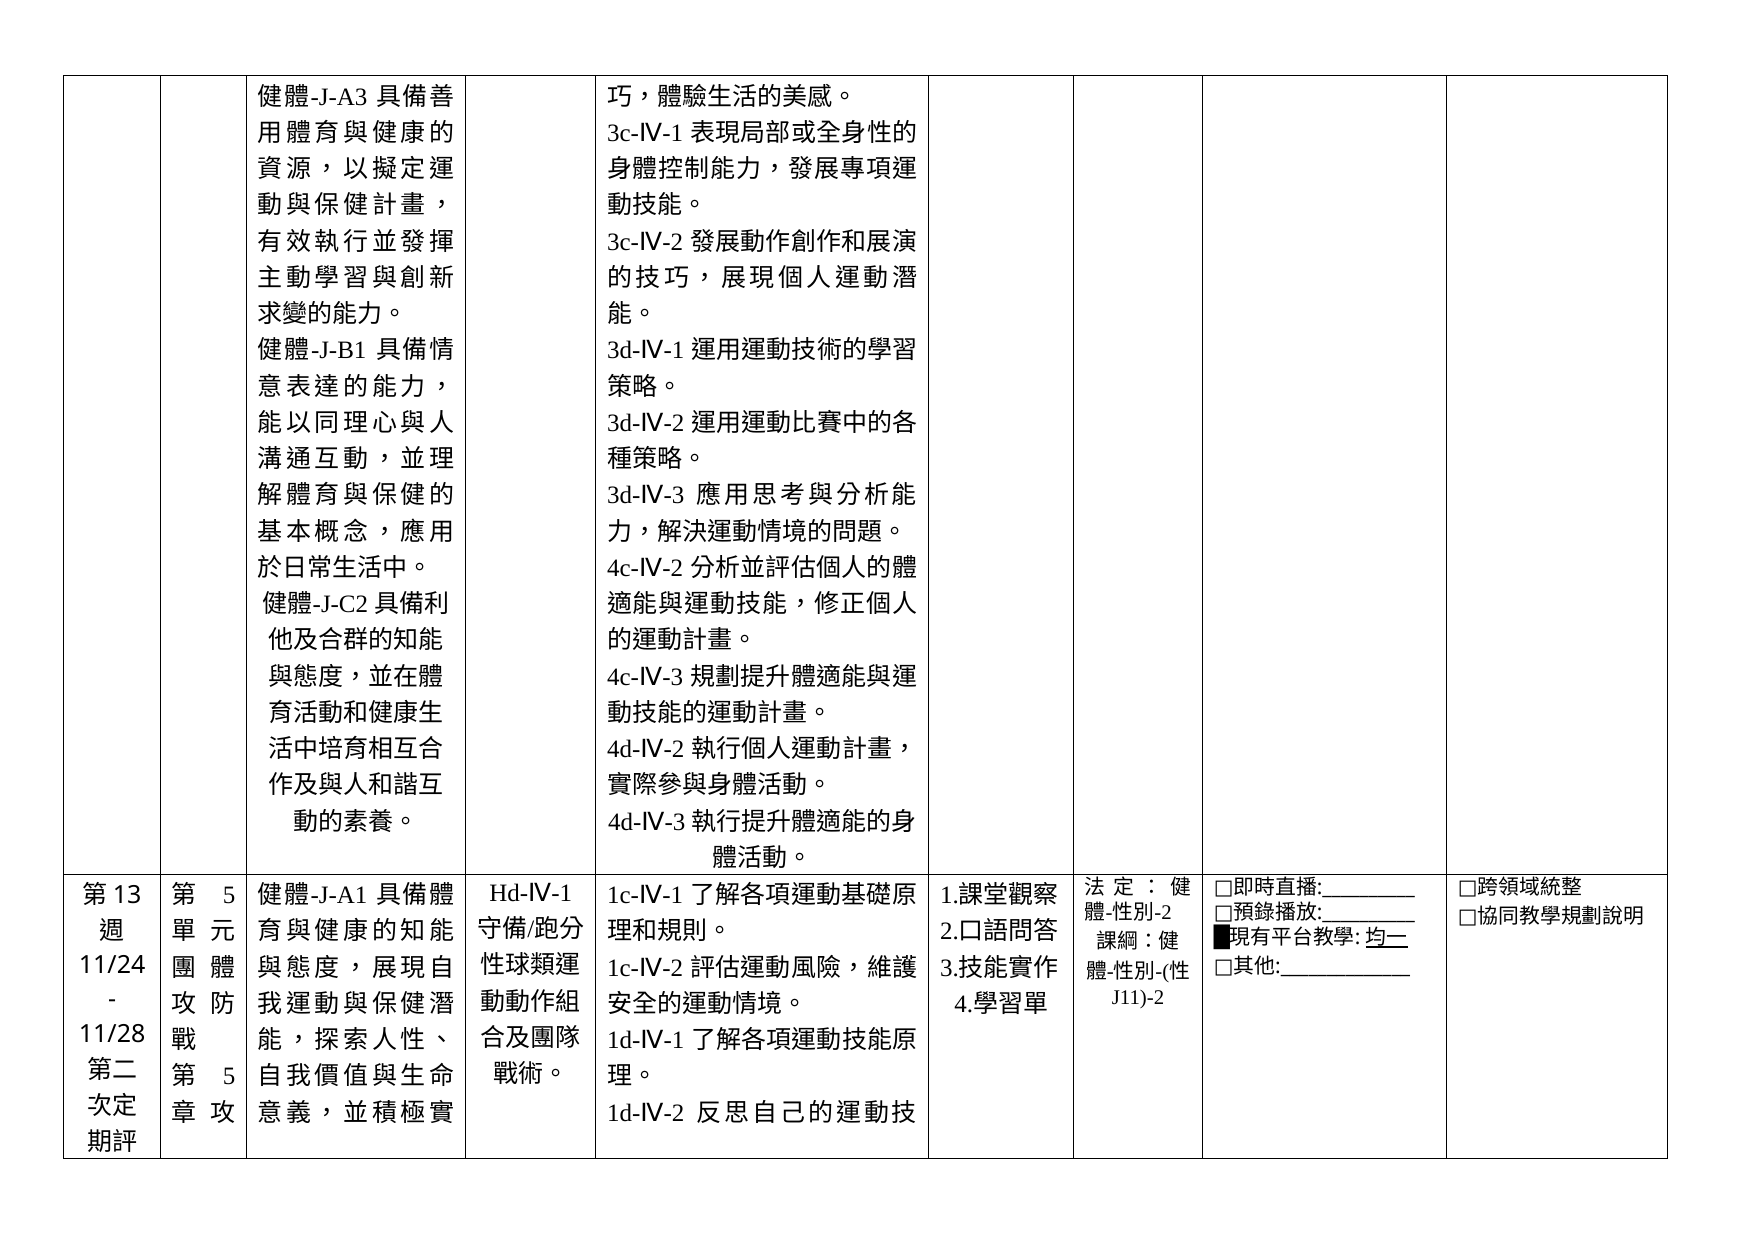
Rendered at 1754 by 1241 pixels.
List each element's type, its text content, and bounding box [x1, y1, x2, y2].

table_cell Hd-Ⅳ-1 守備/跑分性球類運動動作組合及團隊戰術。 [466, 875, 595, 1158]
table_cell [161, 76, 246, 873]
table_cell [929, 76, 1073, 873]
table_cell 健體-J-A1 具備體育與健康的知能與態度，展現自我運動與保健潛能，探索人性、自我價值與生命意義，並積極實 [247, 875, 465, 1158]
table_cell 第13週 11/24-11/28 第二次定期評 [64, 875, 160, 1158]
table_cell □即時直播:__________ □預錄播放:__________ █現有平台教學: 均一 □其他:______________ [1203, 875, 1446, 1158]
table_cell 巧，體驗生活的美感。 3c-Ⅳ-1 表現局部或全身性的身體控制能力，發展專項運動技能。 3c-Ⅳ-2 發展動作創作和展演的技巧，展現個人運動潛能。 3d-Ⅳ-1 運用運動技術的學習策略。 3d-Ⅳ-2 運用運動比賽中的各種策略。 3d-Ⅳ-3 應用思考與分析能力，解決運動情境的問題。 4c-Ⅳ-2 分析並評估個人的體適能與運動技能，修正個人的運動計畫。 4c-Ⅳ-3 規劃提升體適能與運動技能的運動計畫。 4d-Ⅳ-2 執行個人運動計畫，實際參與身體活動。 4d-Ⅳ-3 執行提升體適能的身體活動。 [596, 76, 928, 873]
table_cell [64, 76, 160, 873]
table_cell □跨領域統整 □協同教學規劃說明 [1447, 875, 1667, 1158]
table_cell 第5單元團體攻防戰 第5章攻 [161, 875, 246, 1158]
table_cell 健體-J-A3 具備善用體育與健康的資源，以擬定運動與保健計畫，有效執行並發揮主動學習與創新求變的能力。 健體-J-B1 具備情意表達的能力，能以同理心與人溝通互動，並理解體育與保健的基本概念，應用於日常生活中。 健體-J-C2 具備利他及合群的知能與態度，並在體育活動和健康生活中培育相互合作及與人和諧互動的素養。 [247, 76, 465, 873]
table_cell [1074, 76, 1202, 873]
table_cell 1c-Ⅳ-1 了解各項運動基礎原理和規則。 1c-Ⅳ-2 評估運動風險，維護安全的運動情境。 1d-Ⅳ-1 了解各項運動技能原理。 1d-Ⅳ-2 反思自己的運動技 [596, 875, 928, 1158]
table_cell [1447, 76, 1667, 873]
table_cell [466, 76, 595, 873]
table_cell [1203, 76, 1446, 873]
table_cell 法定：健體-性別-2 課綱：健體-性別-(性J11)-2 [1074, 875, 1202, 1158]
table_cell 1.課堂觀察 2.口語問答 3.技能實作 4.學習單 [929, 875, 1073, 1158]
